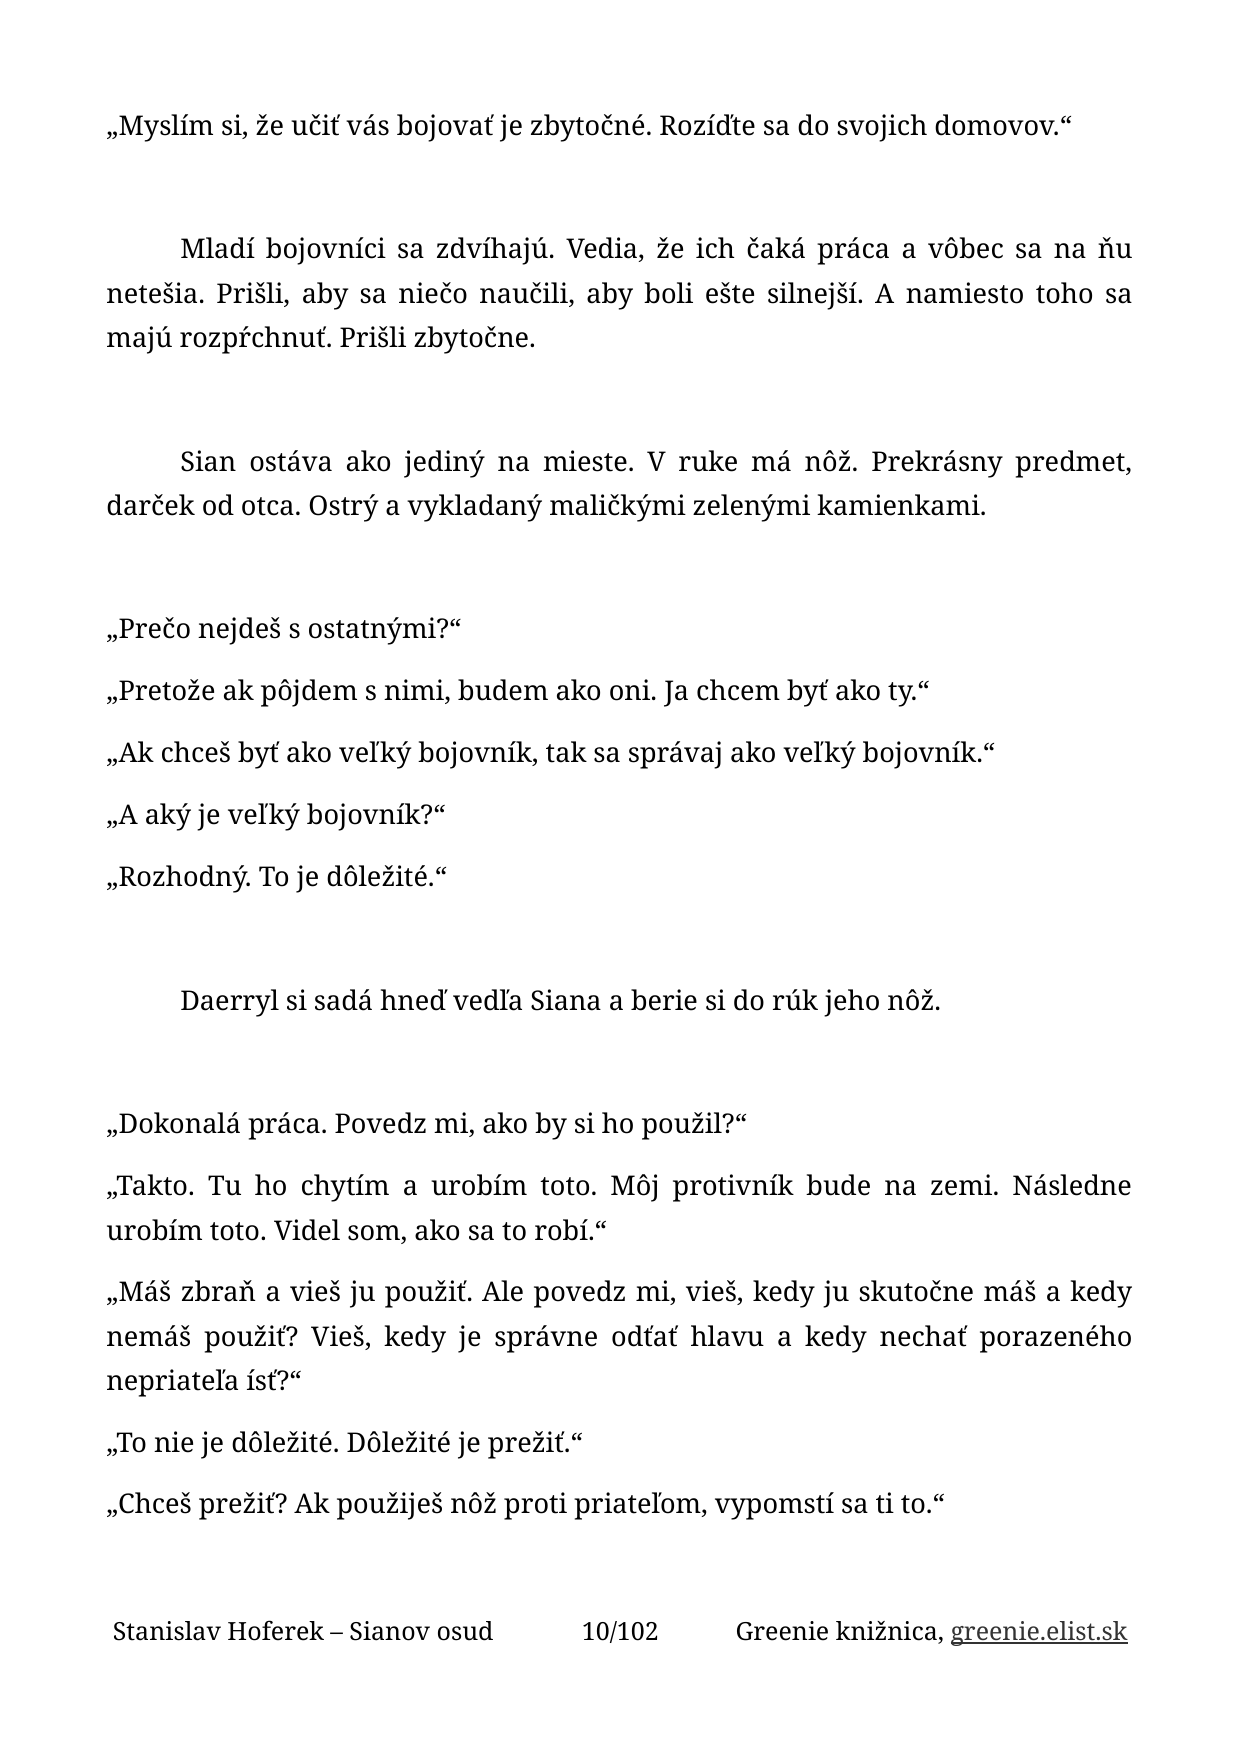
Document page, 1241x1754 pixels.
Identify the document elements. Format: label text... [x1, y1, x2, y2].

text „Myslím si, že učiť vás bojovať je zbytočné. Rozíďte sa do svojich domovov.“ [106, 106, 1134, 143]
text „Chceš prežiť? Ak použiješ nôž proti priateľom, vypomstí sa ti to.“ [106, 1485, 1134, 1522]
text „Rozhodný. To je dôležité.“ [106, 857, 1134, 894]
text „Ak chceš byť ako veľký bojovník, tak sa správaj ako veľký bojovník.“ [106, 734, 1134, 771]
text „Máš zbraň a vieš ju použiť. Ale povedz mi, vieš, kedy ju skutočne máš a kedy nemáš použiť? Vieš, kedy je správne odťať hlavu a kedy nechať porazeného nepriateľa ísť?“ [106, 1273, 1134, 1398]
text „Prečo nejdeš s ostatnými?“ [106, 610, 1134, 647]
text „Takto. Tu ho chytím a urobím toto. Môj protivník bude na zemi. Následne urobím toto. Videl som, ako sa to robí.“ [106, 1167, 1134, 1248]
text „To nie je dôležité. Dôležité je prežiť.“ [106, 1423, 1134, 1460]
text „Dokonalá práca. Povedz mi, ako by si ho použil?“ [106, 1105, 1134, 1142]
text „A aký je veľký bojovník?“ [106, 796, 1134, 832]
text Mladí bojovníci sa zdvíhajú. Vedia, že ich čaká práca a vôbec sa na ňu netešia. Prišli, aby sa niečo naučili, aby boli ešte silnejší. A namiesto toho sa majú rozpŕchnuť. Prišli zbytočne. [106, 230, 1134, 355]
text Daerryl si sadá hneď vedľa Siana a berie si do rúk jeho nôž. [106, 981, 1134, 1018]
text „Pretože ak pôjdem s nimi, budem ako oni. Ja chcem byť ako ty.“ [106, 672, 1134, 709]
text Sian ostáva ako jediný na mieste. V ruke má nôž. Prekrásny predmet, darček od otca. Ostrý a vykladaný maličkými zelenými kamienkami. [106, 442, 1134, 523]
